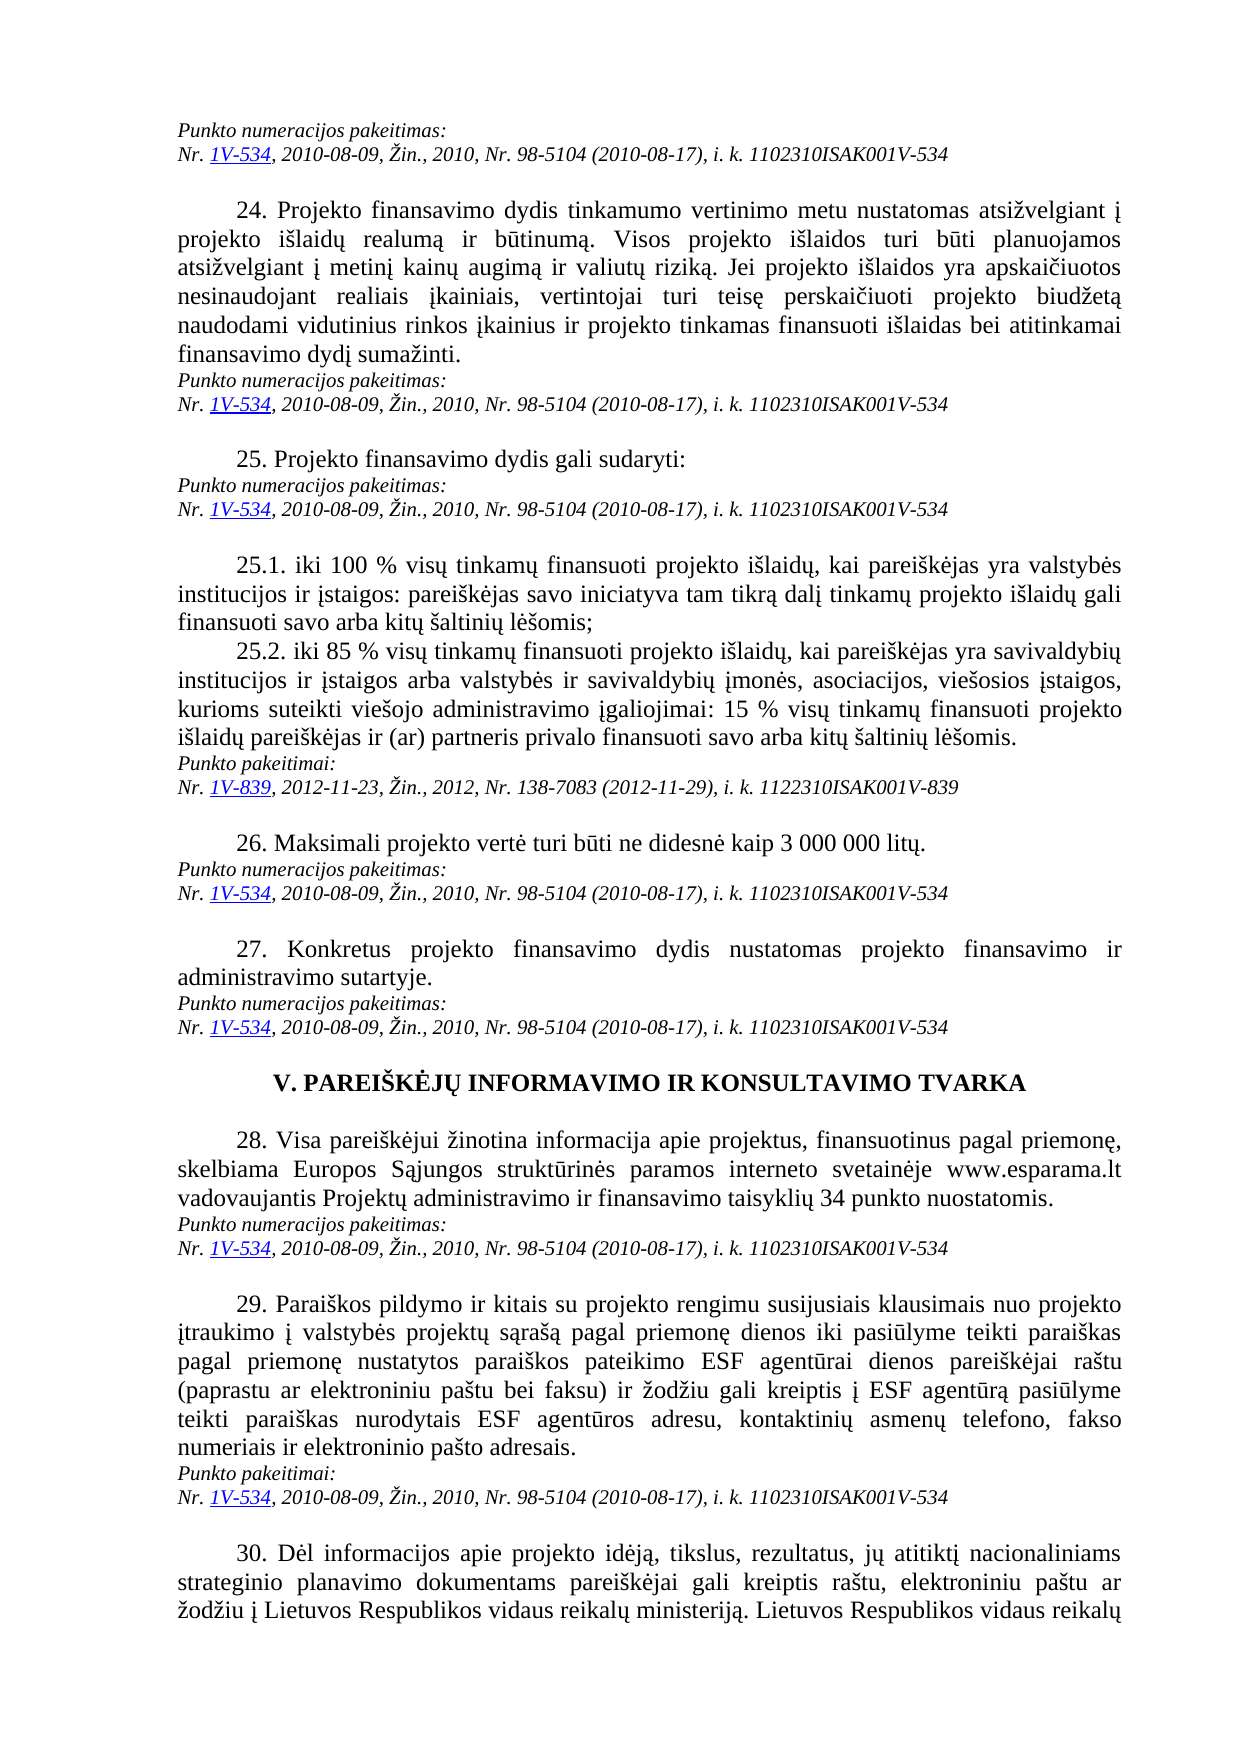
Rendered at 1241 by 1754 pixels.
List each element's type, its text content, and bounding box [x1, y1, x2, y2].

text Nr. 1V-534, 2010-08-09, Žin., 2010, Nr. 98-5104 (2010-08-17), i. k. 1102310ISAK001V-534 [177, 881, 1122, 905]
text 30. Dėl informacijos apie projekto idėją, tikslus, rezultatus, jų atitiktį nacionaliniams strateginio planavimo dokumentams pareiškėjai gali kreiptis raštu, elektroniniu paštu ar žodžiu į Lietuvos Respublikos vidaus reikalų ministeriją. Lietuvos Respublikos vidaus reikalų [177, 1538, 1122, 1624]
text Nr. 1V-839, 2012-11-23, Žin., 2012, Nr. 138-7083 (2012-11-29), i. k. 1122310ISAK001V-839 [177, 775, 1122, 799]
text Punkto numeracijos pakeitimas: [177, 1212, 1122, 1236]
text Nr. 1V-534, 2010-08-09, Žin., 2010, Nr. 98-5104 (2010-08-17), i. k. 1102310ISAK001V-534 [177, 1485, 1122, 1509]
text Punkto numeracijos pakeitimas: [177, 473, 1122, 497]
text Punkto pakeitimai: [177, 1461, 1122, 1485]
text Nr. 1V-534, 2010-08-09, Žin., 2010, Nr. 98-5104 (2010-08-17), i. k. 1102310ISAK001V-534 [177, 1236, 1122, 1260]
text Punkto numeracijos pakeitimas: [177, 857, 1122, 881]
text Nr. 1V-534, 2010-08-09, Žin., 2010, Nr. 98-5104 (2010-08-17), i. k. 1102310ISAK001V-534 [177, 497, 1122, 521]
text Nr. 1V-534, 2010-08-09, Žin., 2010, Nr. 98-5104 (2010-08-17), i. k. 1102310ISAK001V-534 [177, 392, 1122, 416]
text 26. Maksimali projekto vertė turi būti ne didesnė kaip 3 000 000 litų. [177, 828, 1122, 857]
text Nr. 1V-534, 2010-08-09, Žin., 2010, Nr. 98-5104 (2010-08-17), i. k. 1102310ISAK001V-534 [177, 1015, 1122, 1039]
text 25.2. iki 85 % visų tinkamų finansuoti projekto išlaidų, kai pareiškėjas yra savivaldybių institucijos ir įstaigos arba valstybės ir savivaldybių įmonės, asociacijos, viešosios įstaigos, kurioms suteikti viešojo administravimo įgaliojimai: 15 % visų tinkamų finansuoti projekto išlaidų pareiškėjas ir (ar) partneris privalo finansuoti savo arba kitų šaltinių lėšomis. [177, 636, 1122, 751]
text V. PAREIŠKĖJŲ INFORMAVIMO IR KONSULTAVIMO TVARKA [177, 1068, 1122, 1097]
text 29. Paraiškos pildymo ir kitais su projekto rengimu susijusiais klausimais nuo projekto įtraukimo į valstybės projektų sąrašą pagal priemonę dienos iki pasiūlyme teikti paraiškas pagal priemonę nustatytos paraiškos pateikimo ESF agentūrai dienos pareiškėjai raštu (paprastu ar elektroniniu paštu bei faksu) ir žodžiu gali kreiptis į ESF agentūrą pasiūlyme teikti paraiškas nurodytais ESF agentūros adresu, kontaktinių asmenų telefono, fakso numeriais ir elektroninio pašto adresais. [177, 1289, 1122, 1461]
text Punkto numeracijos pakeitimas: [177, 118, 1122, 142]
text Punkto pakeitimai: [177, 751, 1122, 775]
text 28. Visa pareiškėjui žinotina informacija apie projektus, finansuotinus pagal priemonę, skelbiama Europos Sąjungos struktūrinės paramos interneto svetainėje www.esparama.lt vadovaujantis Projektų administravimo ir finansavimo taisyklių 34 punkto nuostatomis. [177, 1126, 1122, 1212]
text 27. Konkretus projekto finansavimo dydis nustatomas projekto finansavimo ir administravimo sutartyje. [177, 934, 1122, 991]
text Punkto numeracijos pakeitimas: [177, 367, 1122, 392]
text 25.1. iki 100 % visų tinkamų finansuoti projekto išlaidų, kai pareiškėjas yra valstybės institucijos ir įstaigos: pareiškėjas savo iniciatyva tam tikrą dalį tinkamų projekto išlaidų gali finansuoti savo arba kitų šaltinių lėšomis; [177, 550, 1122, 636]
text Nr. 1V-534, 2010-08-09, Žin., 2010, Nr. 98-5104 (2010-08-17), i. k. 1102310ISAK001V-534 [177, 142, 1122, 166]
text Punkto numeracijos pakeitimas: [177, 991, 1122, 1015]
text 24. Projekto finansavimo dydis tinkamumo vertinimo metu nustatomas atsižvelgiant į projekto išlaidų realumą ir būtinumą. Visos projekto išlaidos turi būti planuojamos atsižvelgiant į metinį kainų augimą ir valiutų riziką. Jei projekto išlaidos yra apskaičiuotos nesinaudojant realiais įkainiais, vertintojai turi teisę perskaičiuoti projekto biudžetą naudodami vidutinius rinkos įkainius ir projekto tinkamas finansuoti išlaidas bei atitinkamai finansavimo dydį sumažinti. [177, 195, 1122, 367]
text 25. Projekto finansavimo dydis gali sudaryti: [177, 444, 1122, 473]
